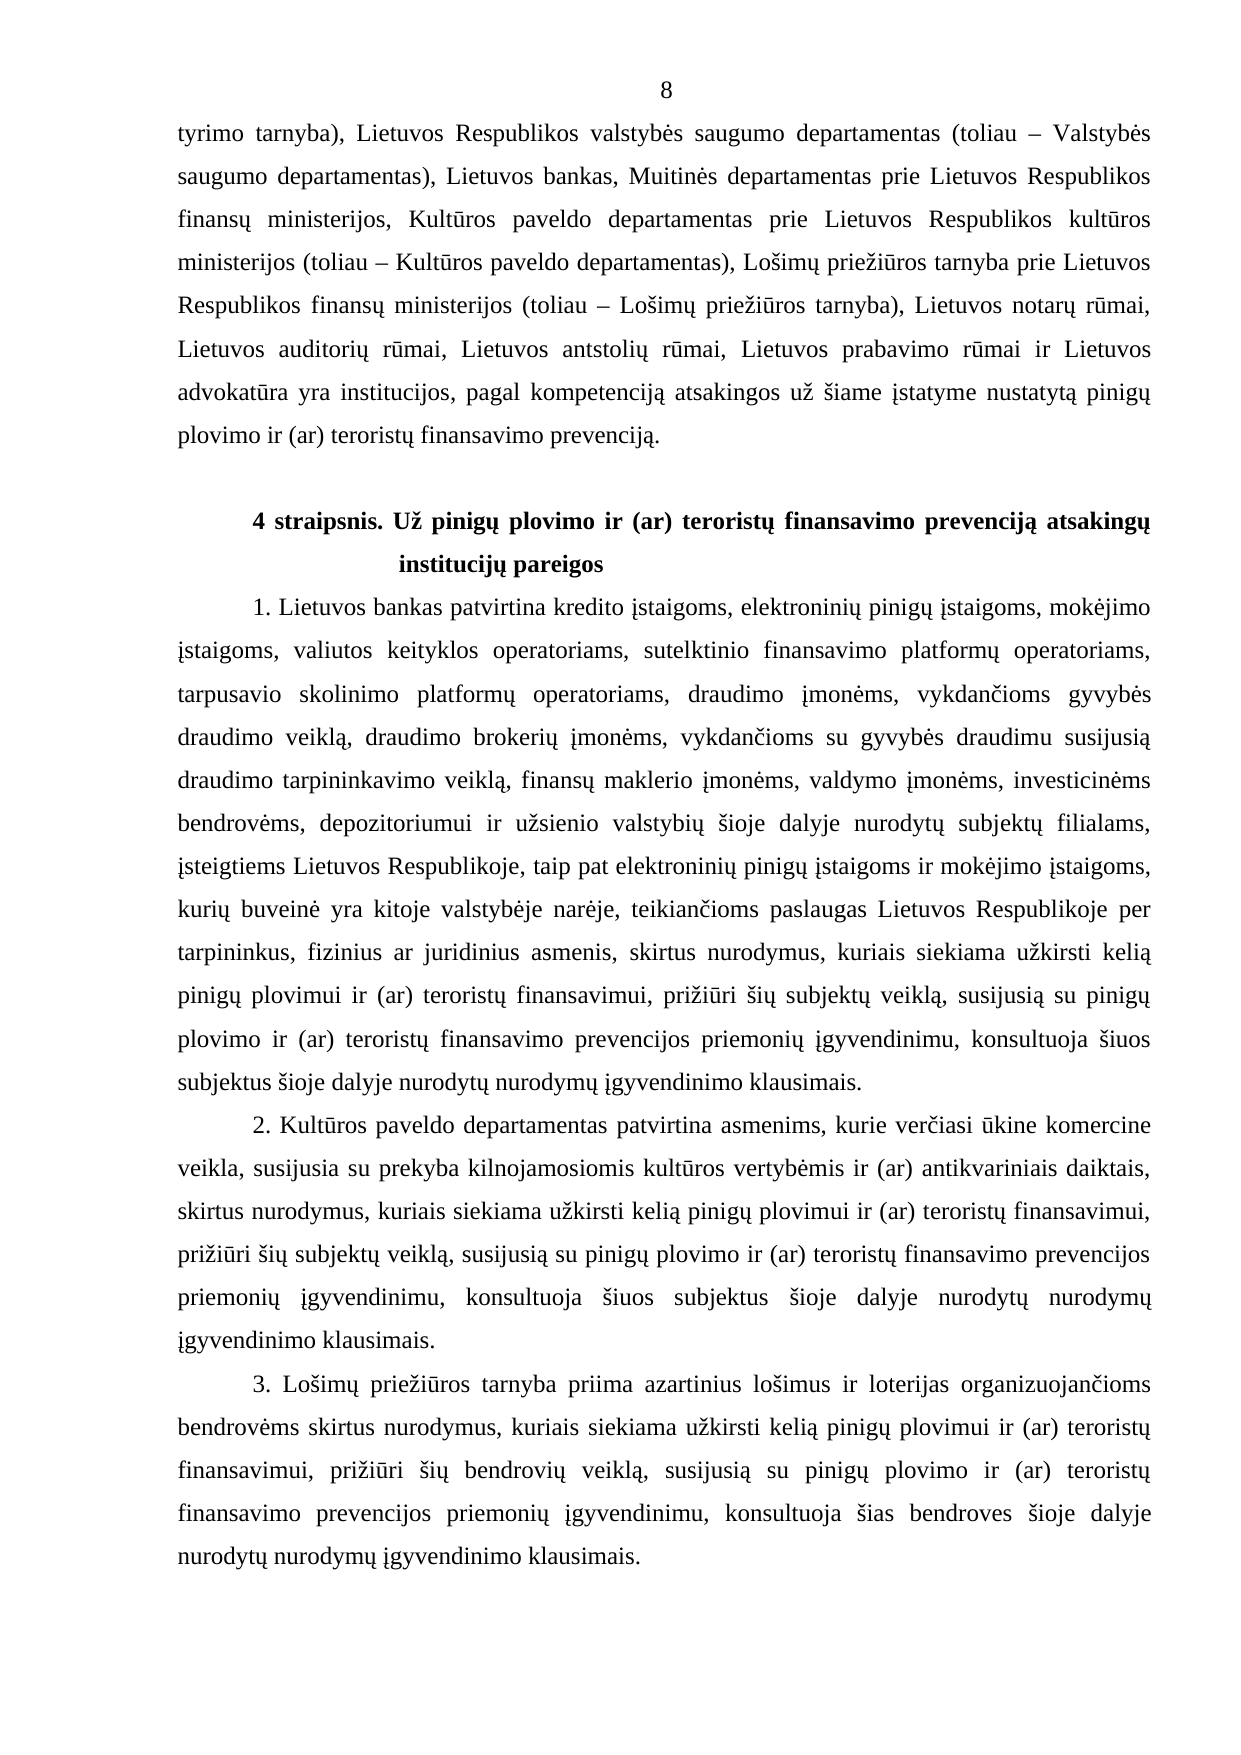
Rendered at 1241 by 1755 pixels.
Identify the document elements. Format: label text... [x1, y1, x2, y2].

text 1. Lietuvos bankas patvirtina kredito įstaigoms, elektroninių pinigų įstaigoms, mokėjimo įstaigoms, valiutos keityklos operatoriams, sutelktinio finansavimo platformų operatoriams, tarpusavio skolinimo platformų operatoriams, draudimo įmonėms, vykdančioms gyvybės draudimo veiklą, draudimo brokerių įmonėms, vykdančioms su gyvybės draudimu susijusią draudimo tarpininkavimo veiklą, finansų maklerio įmonėms, valdymo įmonėms, investicinėms bendrovėms, depozitoriumui ir užsienio valstybių šioje dalyje nurodytų subjektų filialams, įsteigtiems Lietuvos Respublikoje, taip pat elektroninių pinigų įstaigoms ir mokėjimo įstaigoms, kurių buveinė yra kitoje valstybėje narėje, teikiančioms paslaugas Lietuvos Respublikoje per tarpininkus, fizinius ar juridinius asmenis, skirtus nurodymus, kuriais siekiama užkirsti kelią pinigų plovimui ir (ar) teroristų finansavimui, prižiūri šių subjektų veiklą, susijusią su pinigų plovimo ir (ar) teroristų finansavimo prevencijos priemonių įgyvendinimu, konsultuoja šiuos subjektus šioje dalyje nurodytų nurodymų įgyvendinimo klausimais. [177, 592, 1152, 1096]
text tyrimo tarnyba), Lietuvos Respublikos valstybės saugumo departamentas (toliau – Valstybės saugumo departamentas), Lietuvos bankas, Muitinės departamentas prie Lietuvos Respublikos finansų ministerijos, Kultūros paveldo departamentas prie Lietuvos Respublikos kultūros ministerijos (toliau – Kultūros paveldo departamentas), Lošimų priežiūros tarnyba prie Lietuvos Respublikos finansų ministerijos (toliau – Lošimų priežiūros tarnyba), Lietuvos notarų rūmai, Lietuvos auditorių rūmai, Lietuvos antstolių rūmai, Lietuvos prabavimo rūmai ir Lietuvos advokatūra yra institucijos, pagal kompetenciją atsakingos už šiame įstatyme nustatytą pinigų plovimo ir (ar) teroristų finansavimo prevenciją. [177, 118, 1152, 449]
text 2. Kultūros paveldo departamentas patvirtina asmenims, kurie verčiasi ūkine komercine veikla, susijusia su prekyba kilnojamosiomis kultūros vertybėmis ir (ar) antikvariniais daiktais, skirtus nurodymus, kuriais siekiama užkirsti kelią pinigų plovimui ir (ar) teroristų finansavimui, prižiūri šių subjektų veiklą, susijusią su pinigų plovimo ir (ar) teroristų finansavimo prevencijos priemonių įgyvendinimu, konsultuoja šiuos subjektus šioje dalyje nurodytų nurodymų įgyvendinimo klausimais. [177, 1110, 1152, 1354]
text 3. Lošimų priežiūros tarnyba priima azartinius lošimus ir loterijas organizuojančioms bendrovėms skirtus nurodymus, kuriais siekiama užkirsti kelią pinigų plovimui ir (ar) teroristų finansavimui, prižiūri šių bendrovių veiklą, susijusią su pinigų plovimo ir (ar) teroristų finansavimo prevencijos priemonių įgyvendinimu, konsultuoja šias bendroves šioje dalyje nurodytų nurodymų įgyvendinimo klausimais. [177, 1369, 1152, 1570]
text 4 straipsnis. Už pinigų plovimo ir (ar) teroristų finansavimo prevenciją atsakingų institucijų pareigos [252, 506, 1152, 578]
